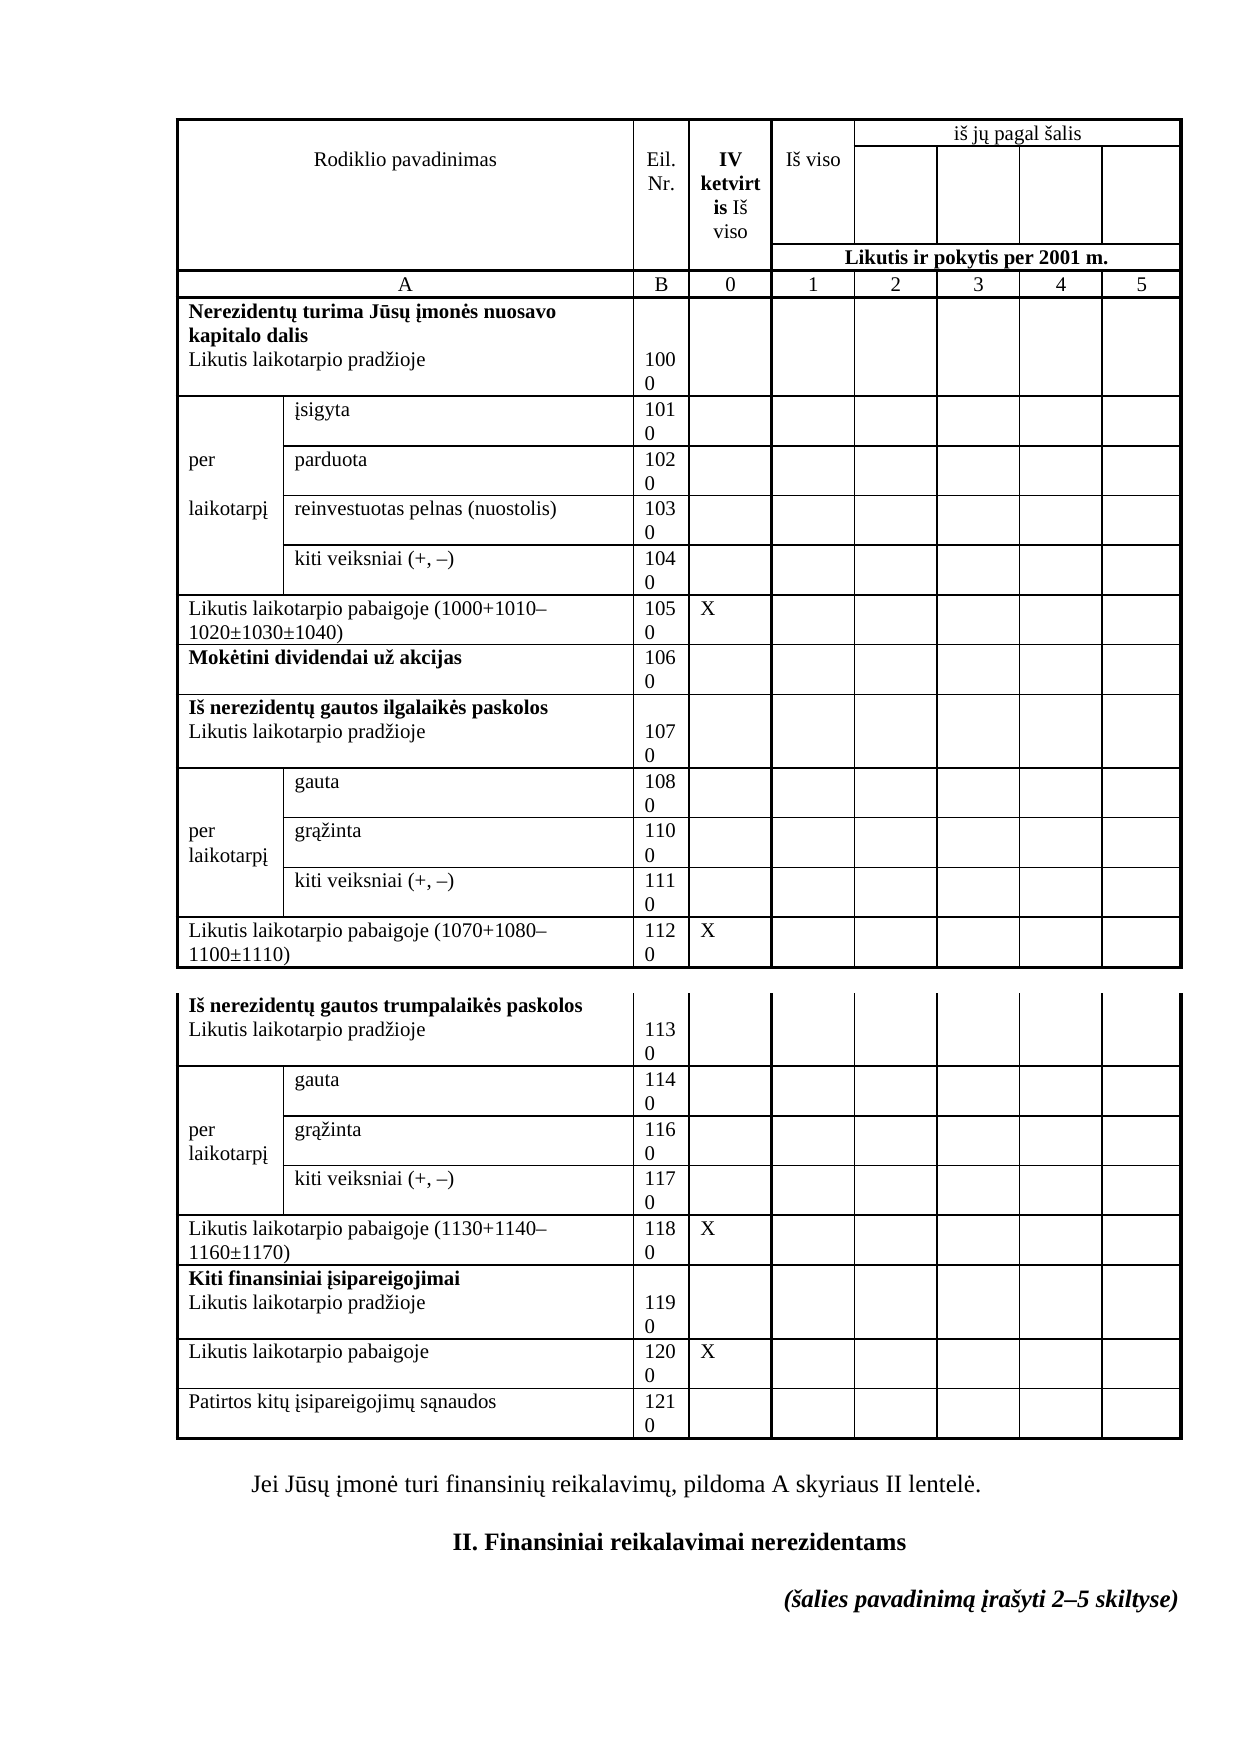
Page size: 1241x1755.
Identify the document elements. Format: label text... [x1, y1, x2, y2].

table_cell [1020, 645, 1101, 693]
table_cell [1020, 1290, 1101, 1338]
table_cell [1103, 769, 1179, 817]
table_cell [1103, 1266, 1179, 1290]
table_cell [1020, 719, 1101, 767]
table_cell Rodiklio pavadinimas [179, 145, 633, 243]
table_cell [855, 645, 936, 693]
table_cell [690, 818, 770, 867]
table_cell [179, 1165, 283, 1214]
table_cell [690, 645, 770, 693]
table_cell [690, 347, 770, 395]
table_cell [1020, 969, 1102, 993]
table_cell [1020, 347, 1101, 395]
table_cell [773, 695, 854, 719]
table_cell [855, 147, 936, 243]
table_cell [1020, 1389, 1101, 1437]
table_cell [690, 1266, 770, 1290]
table_cell 1180 [634, 1216, 688, 1264]
table_cell 1140 [634, 1067, 688, 1115]
table_cell [1020, 868, 1101, 916]
table_header iš jų pagal šalis [855, 121, 1179, 145]
table_cell [1020, 1117, 1101, 1165]
table_cell [855, 1117, 936, 1165]
table_cell kiti veiksniai (+, –) [284, 546, 633, 594]
table_cell [773, 1017, 854, 1065]
table_cell 1050 [634, 596, 688, 644]
table_cell [773, 299, 854, 347]
table_cell [855, 1290, 936, 1338]
table_cell [1103, 347, 1179, 395]
table_cell nerezidentų turima Jūsų įmonės nuosavo kapitalo dalis [179, 299, 633, 347]
table_cell [1020, 1266, 1101, 1290]
table_cell 1130 [634, 1017, 688, 1065]
table_cell laikotarpį [179, 495, 283, 544]
table_cell X [690, 596, 770, 644]
table_cell [773, 818, 854, 867]
table_cell [855, 1389, 936, 1437]
table_cell [855, 347, 936, 395]
table_cell [938, 818, 1019, 867]
table_cell [1103, 993, 1179, 1017]
table_cell Likutis laikotarpio pabaigoje (1130+1140–1160±1170) [179, 1216, 633, 1264]
table_cell [1103, 596, 1179, 644]
table_cell [1020, 1216, 1101, 1264]
table_cell [1020, 546, 1101, 594]
table_cell [1020, 147, 1101, 243]
table_cell Likutis laikotarpio pradžioje [179, 347, 633, 395]
table_cell [938, 1166, 1019, 1214]
table_cell 1040 [634, 546, 688, 594]
table_cell [855, 546, 936, 594]
table_cell [1103, 1290, 1179, 1338]
table_cell [773, 596, 854, 644]
table_cell [634, 299, 688, 347]
text II. Finansiniai reikalavimai nerezidentams [177, 1527, 1181, 1555]
table_cell [855, 818, 936, 867]
table_cell [855, 1266, 936, 1290]
table_cell [177, 969, 633, 993]
table_cell [690, 447, 770, 495]
table_cell [938, 447, 1019, 495]
table_cell [773, 645, 854, 693]
table_cell [690, 243, 770, 269]
text (šalies pavadinimą įrašyti 2–5 skiltyse) [192, 1584, 1181, 1613]
table_cell [690, 695, 770, 719]
table_cell [938, 1290, 1019, 1338]
table_cell [855, 596, 936, 644]
table_cell [1020, 1067, 1101, 1115]
table_cell [938, 347, 1019, 395]
table_cell [1020, 496, 1101, 544]
table_cell [938, 496, 1019, 544]
table_cell [690, 496, 770, 544]
table_cell [1103, 1340, 1179, 1387]
table_cell [1020, 1340, 1101, 1387]
table_cell [855, 719, 936, 767]
table_cell [690, 868, 770, 916]
table_cell [1020, 299, 1101, 347]
table_cell [938, 868, 1019, 916]
table_cell [1103, 1216, 1179, 1264]
table_cell [690, 1166, 770, 1214]
table_cell [634, 243, 688, 269]
table_cell [773, 496, 854, 544]
table_cell [938, 918, 1019, 966]
table_cell [690, 769, 770, 817]
table_cell Iš viso [773, 145, 854, 243]
table_cell Likutis laikotarpio pabaigoje (1000+1010–1020±1030±1040) [179, 596, 633, 644]
table_cell 1030 [634, 496, 688, 544]
table_cell [773, 1216, 854, 1264]
table_cell [938, 769, 1019, 817]
table_cell [179, 769, 283, 817]
table_cell Mokėtini dividendai už akcijas [179, 645, 633, 693]
table_cell [1020, 769, 1101, 817]
table_cell [1103, 1389, 1179, 1437]
table_cell Likutis ir pokytis per 2001 m. [773, 245, 1179, 269]
table_cell [1020, 695, 1101, 719]
table_cell per laikotarpį [179, 1115, 283, 1165]
table_cell 3 [938, 272, 1019, 296]
table_cell 2 [855, 272, 936, 296]
table_cell įsigyta [284, 397, 633, 445]
table_cell [1020, 1017, 1101, 1065]
table_header [773, 121, 854, 145]
table_cell gauta [284, 769, 633, 817]
table_cell [1103, 868, 1179, 916]
table_cell [690, 546, 770, 594]
table_cell [179, 397, 283, 445]
table_cell per [179, 445, 283, 495]
table_cell [854, 969, 937, 993]
table_cell [1103, 447, 1179, 495]
table_cell [938, 397, 1019, 445]
table_cell [855, 496, 936, 544]
table_cell [773, 993, 854, 1017]
table_cell [938, 1067, 1019, 1115]
table_cell [179, 544, 283, 594]
table_cell [773, 918, 854, 966]
table_cell [1103, 818, 1179, 867]
table_cell [938, 147, 1019, 243]
table_cell [1103, 1017, 1179, 1065]
table_cell 5 [1103, 272, 1179, 296]
table_cell IV ketvirtis Iš viso [690, 145, 770, 243]
table_cell [773, 1117, 854, 1165]
table_cell parduota [284, 447, 633, 495]
table_cell [1103, 1117, 1179, 1165]
table_cell [1103, 645, 1179, 693]
table_cell [855, 447, 936, 495]
table_cell 1160 [634, 1117, 688, 1165]
table_cell [773, 1290, 854, 1338]
table_cell [1103, 719, 1179, 767]
table_cell [690, 993, 770, 1017]
table_cell [855, 1216, 936, 1264]
table_cell 1020 [634, 447, 688, 495]
table_cell [690, 1067, 770, 1115]
table_cell [634, 993, 688, 1017]
table_cell 1 [773, 272, 854, 296]
table_cell [938, 1389, 1019, 1437]
table_cell [690, 1017, 770, 1065]
table_cell X [690, 1216, 770, 1264]
table_cell [1103, 1067, 1179, 1115]
table_cell [938, 1017, 1019, 1065]
table_cell [690, 1117, 770, 1165]
table_cell Likutis laikotarpio pabaigoje [179, 1340, 633, 1387]
table_cell [773, 1067, 854, 1115]
table_cell [1103, 1166, 1179, 1214]
table_cell 1200 [634, 1340, 688, 1387]
table_cell [855, 1166, 936, 1214]
table_cell Likutis laikotarpio pradžioje [179, 719, 633, 767]
table_cell Iš nerezidentų gautos ilgalaikės paskolos [179, 695, 633, 719]
table_cell [773, 397, 854, 445]
table_cell [179, 1067, 283, 1115]
table_cell kiti veiksniai (+, –) [284, 1166, 633, 1214]
table_cell 1100 [634, 818, 688, 867]
table_cell [690, 299, 770, 347]
table_cell [773, 868, 854, 916]
table_cell [855, 868, 936, 916]
table_cell [1103, 397, 1179, 445]
table_cell 1070 [634, 719, 688, 767]
table_cell [1103, 147, 1179, 243]
table_cell [772, 969, 854, 993]
table_cell [773, 1389, 854, 1437]
table_cell reinvestuotas pelnas (nuostolis) [284, 496, 633, 544]
table_cell X [690, 1340, 770, 1387]
table_cell [773, 769, 854, 817]
table_cell [1020, 993, 1101, 1017]
table_cell 1190 [634, 1290, 688, 1338]
table_cell [938, 719, 1019, 767]
table_cell [938, 993, 1019, 1017]
table_cell [1102, 969, 1181, 993]
table_cell Likutis laikotarpio pradžioje [179, 1290, 633, 1338]
table_cell [773, 546, 854, 594]
table_cell 1110 [634, 868, 688, 916]
table_cell [938, 695, 1019, 719]
table_cell [855, 1017, 936, 1065]
table_cell [1103, 918, 1179, 966]
table_cell [633, 969, 689, 993]
table_cell [855, 769, 936, 817]
table_cell 4 [1020, 272, 1101, 296]
table_cell [1020, 447, 1101, 495]
table_cell Eil. Nr. [634, 145, 688, 243]
table_cell [855, 299, 936, 347]
table_cell [855, 397, 936, 445]
table_cell [1103, 546, 1179, 594]
table_cell grąžinta [284, 818, 633, 867]
table_cell [938, 1216, 1019, 1264]
table_cell [773, 1166, 854, 1214]
table_cell Likutis laikotarpio pradžioje [179, 1017, 633, 1065]
table_cell B [634, 272, 688, 296]
table_cell [773, 719, 854, 767]
table_header [634, 121, 688, 145]
table_cell [690, 1389, 770, 1437]
table_cell [938, 1117, 1019, 1165]
table_cell [855, 918, 936, 966]
table_cell [773, 1340, 854, 1387]
table_cell gauta [284, 1067, 633, 1115]
table_cell Patirtos kitų įsipareigojimų sąnaudos [179, 1389, 633, 1437]
table_cell [1020, 918, 1101, 966]
table_cell [773, 447, 854, 495]
table_cell [938, 1266, 1019, 1290]
table_cell [689, 969, 772, 993]
table_cell Iš nerezidentų gautos trumpalaikės paskolos [179, 993, 633, 1017]
table_cell [938, 645, 1019, 693]
table_cell [1020, 397, 1101, 445]
table_cell [1103, 695, 1179, 719]
table_cell [1103, 496, 1179, 544]
table_cell [938, 596, 1019, 644]
table_cell 0 [690, 272, 770, 296]
text Jei Jūsų įmonė turi finansinių reikalavimų, pildoma A skyriaus II lentelė. [177, 1469, 1181, 1498]
table_cell [773, 1266, 854, 1290]
table_cell [938, 299, 1019, 347]
table_cell [855, 993, 936, 1017]
table_cell kiti veiksniai (+, –) [284, 868, 633, 916]
table_cell [1020, 818, 1101, 867]
table_cell 1000 [634, 347, 688, 395]
table_cell [938, 1340, 1019, 1387]
table_cell [855, 695, 936, 719]
table_cell 1210 [634, 1389, 688, 1437]
table_cell [1020, 596, 1101, 644]
table_cell per laikotarpį [179, 817, 283, 867]
table_cell [690, 397, 770, 445]
table_cell 1060 [634, 645, 688, 693]
table_cell 1170 [634, 1166, 688, 1214]
table_cell [179, 243, 633, 269]
table_cell [634, 1266, 688, 1290]
table_cell [855, 1067, 936, 1115]
table_cell [1103, 299, 1179, 347]
table_cell [938, 546, 1019, 594]
table_cell [855, 1340, 936, 1387]
table_cell [690, 1290, 770, 1338]
table_cell X [690, 918, 770, 966]
table_cell 1120 [634, 918, 688, 966]
table_cell [179, 867, 283, 916]
table_cell 1080 [634, 769, 688, 817]
table_cell A [179, 272, 633, 296]
table_cell [690, 719, 770, 767]
table_cell Likutis laikotarpio pabaigoje (1070+1080–1100±1110) [179, 918, 633, 966]
table_cell [634, 695, 688, 719]
table_cell 1010 [634, 397, 688, 445]
table_cell Kiti finansiniai įsipareigojimai [179, 1266, 633, 1290]
table_cell [773, 347, 854, 395]
table_header [179, 121, 633, 145]
table_cell [937, 969, 1019, 993]
table_cell grąžinta [284, 1117, 633, 1165]
table_cell [1020, 1166, 1101, 1214]
table_header [690, 121, 770, 145]
